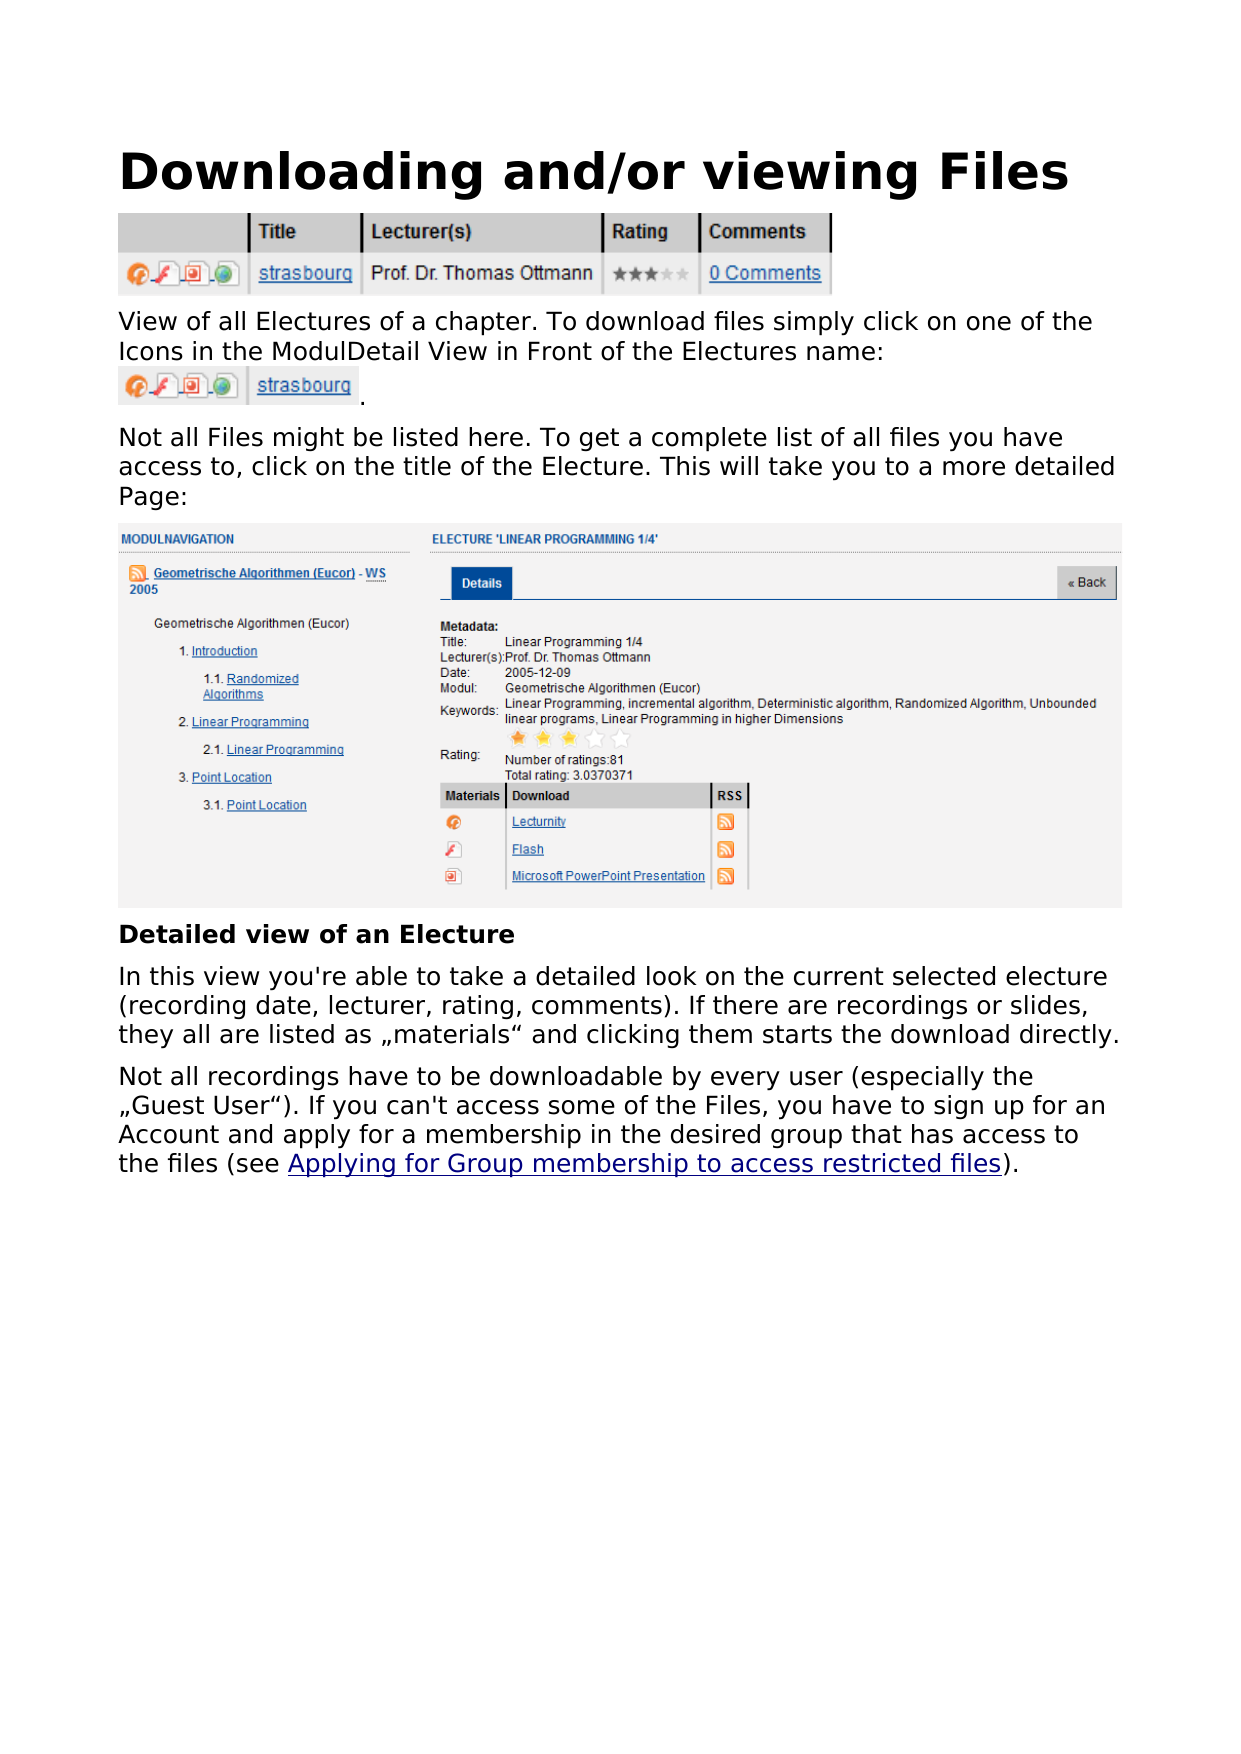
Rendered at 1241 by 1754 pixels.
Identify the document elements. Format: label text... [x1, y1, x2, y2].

text Not all Files might be listed here. To get a complete list of all files you have access to, click on the title of the Electure. This will take you to a more detailed Page: [118, 423, 1122, 511]
picture [118, 213, 833, 296]
picture [118, 366, 359, 405]
picture [118, 523, 1123, 908]
subtitle Downloading and/or viewing Files [118, 143, 1122, 201]
text View of all Electures of a chapter. To download files simply click on one of the Icons in the ModulDetail View in Front of the Electures name: . [118, 308, 1122, 411]
text Detailed view of an Electure [118, 920, 1122, 949]
text Not all recordings have to be downloadable by every user (especially the „Guest User“). If you can't access some of the Files, you have to sign up for an Account and apply for a membership in the desired group that has access to the files (see Applying for Group membership to access restricted files). [118, 1062, 1122, 1179]
text In this view you're able to take a detailed look on the current selected electure (recording date, lecturer, rating, comments). If there are recordings or slides, they all are listed as „materials“ and clicking them starts the download directly. [118, 962, 1122, 1049]
